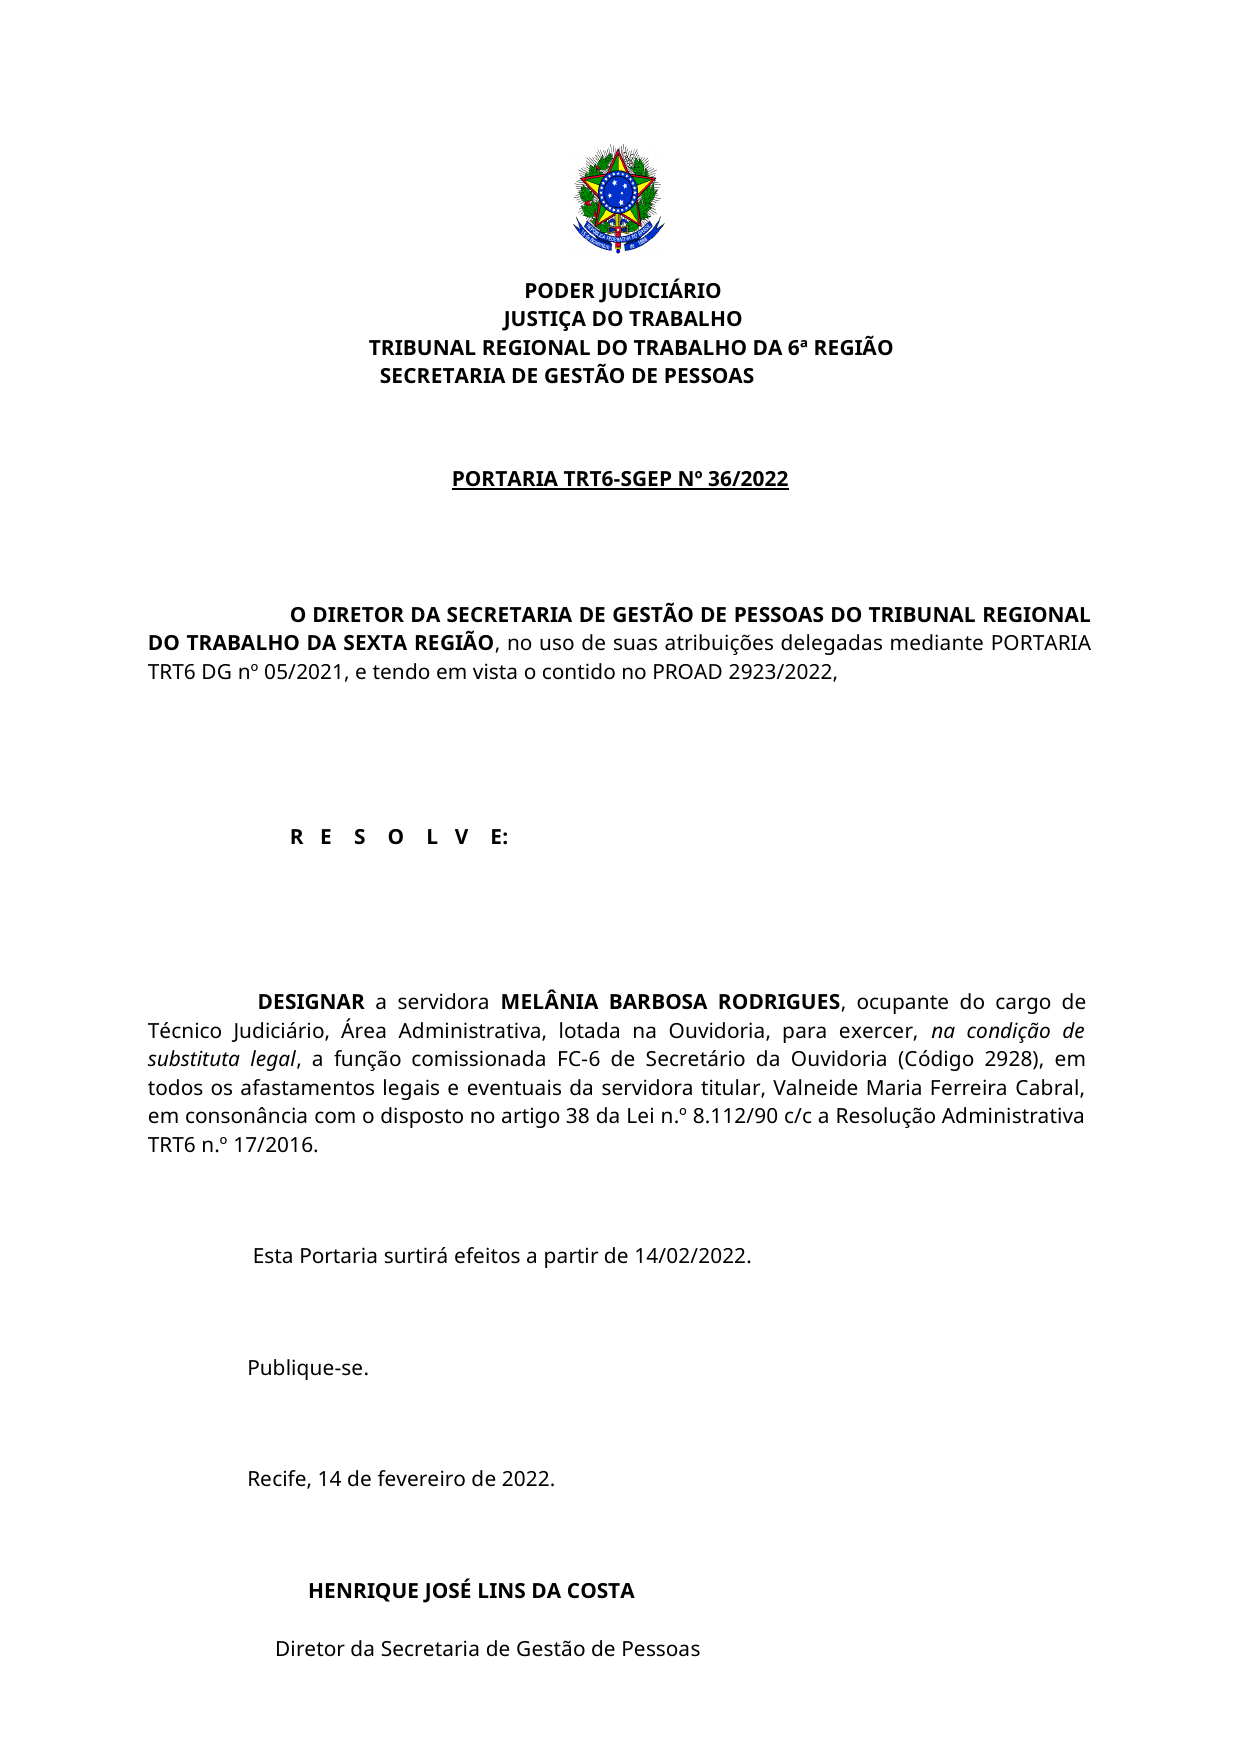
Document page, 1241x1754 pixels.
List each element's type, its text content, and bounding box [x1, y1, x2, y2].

text Diretor da Secretaria de Gestão de Pessoas [148, 1634, 1092, 1662]
text Publique-se. [148, 1353, 1087, 1381]
text PORTARIA TRT6-SGEP Nº 36/2022 [148, 464, 1092, 493]
text TRIBUNAL REGIONAL DO TRABALHO DA 6ª REGIÃO [148, 333, 1092, 361]
text JUSTIÇA DO TRABALHO [148, 304, 1092, 333]
text Recife, 14 de fevereiro de 2022. [148, 1464, 1092, 1493]
text HENRIQUE JOSÉ LINS DA COSTA [148, 1576, 1092, 1604]
text Esta Portaria surtirá efeitos a partir de 14/02/2022. [148, 1241, 1087, 1270]
text O DIRETOR DA SECRETARIA DE GESTÃO DE PESSOAS DO TRIBUNAL REGIONAL DO TRABALHO DA SEXTA REGIÃO, no uso de suas atribuições delegadas mediante PORTARIA TRT6 DG nº 05/2021, e tendo em vista o contido no PROAD 2923/2022, [148, 600, 1092, 685]
text PODER JUDICIÁRIO [148, 276, 1092, 304]
text R E S O L V E: [148, 822, 1092, 850]
text SECRETARIA DE GESTÃO DE PESSOAS [148, 361, 1087, 390]
picture [568, 141, 667, 255]
text DESIGNAR a servidora MELÂNIA BARBOSA RODRIGUES, ocupante do cargo de Técnico Judiciário, Área Administrativa, lotada na Ouvidoria, para exercer, na condição de substituta legal, a função comissionada FC-6 de Secretário da Ouvidoria (Código 2928), em todos os afastamentos legais e eventuais da servidora titular, Valneide Maria Ferreira Cabral, em consonância com o disposto no artigo 38 da Lei n.º 8.112/90 c/c a Resolução Administrativa TRT6 n.º 17/2016. [148, 987, 1087, 1158]
